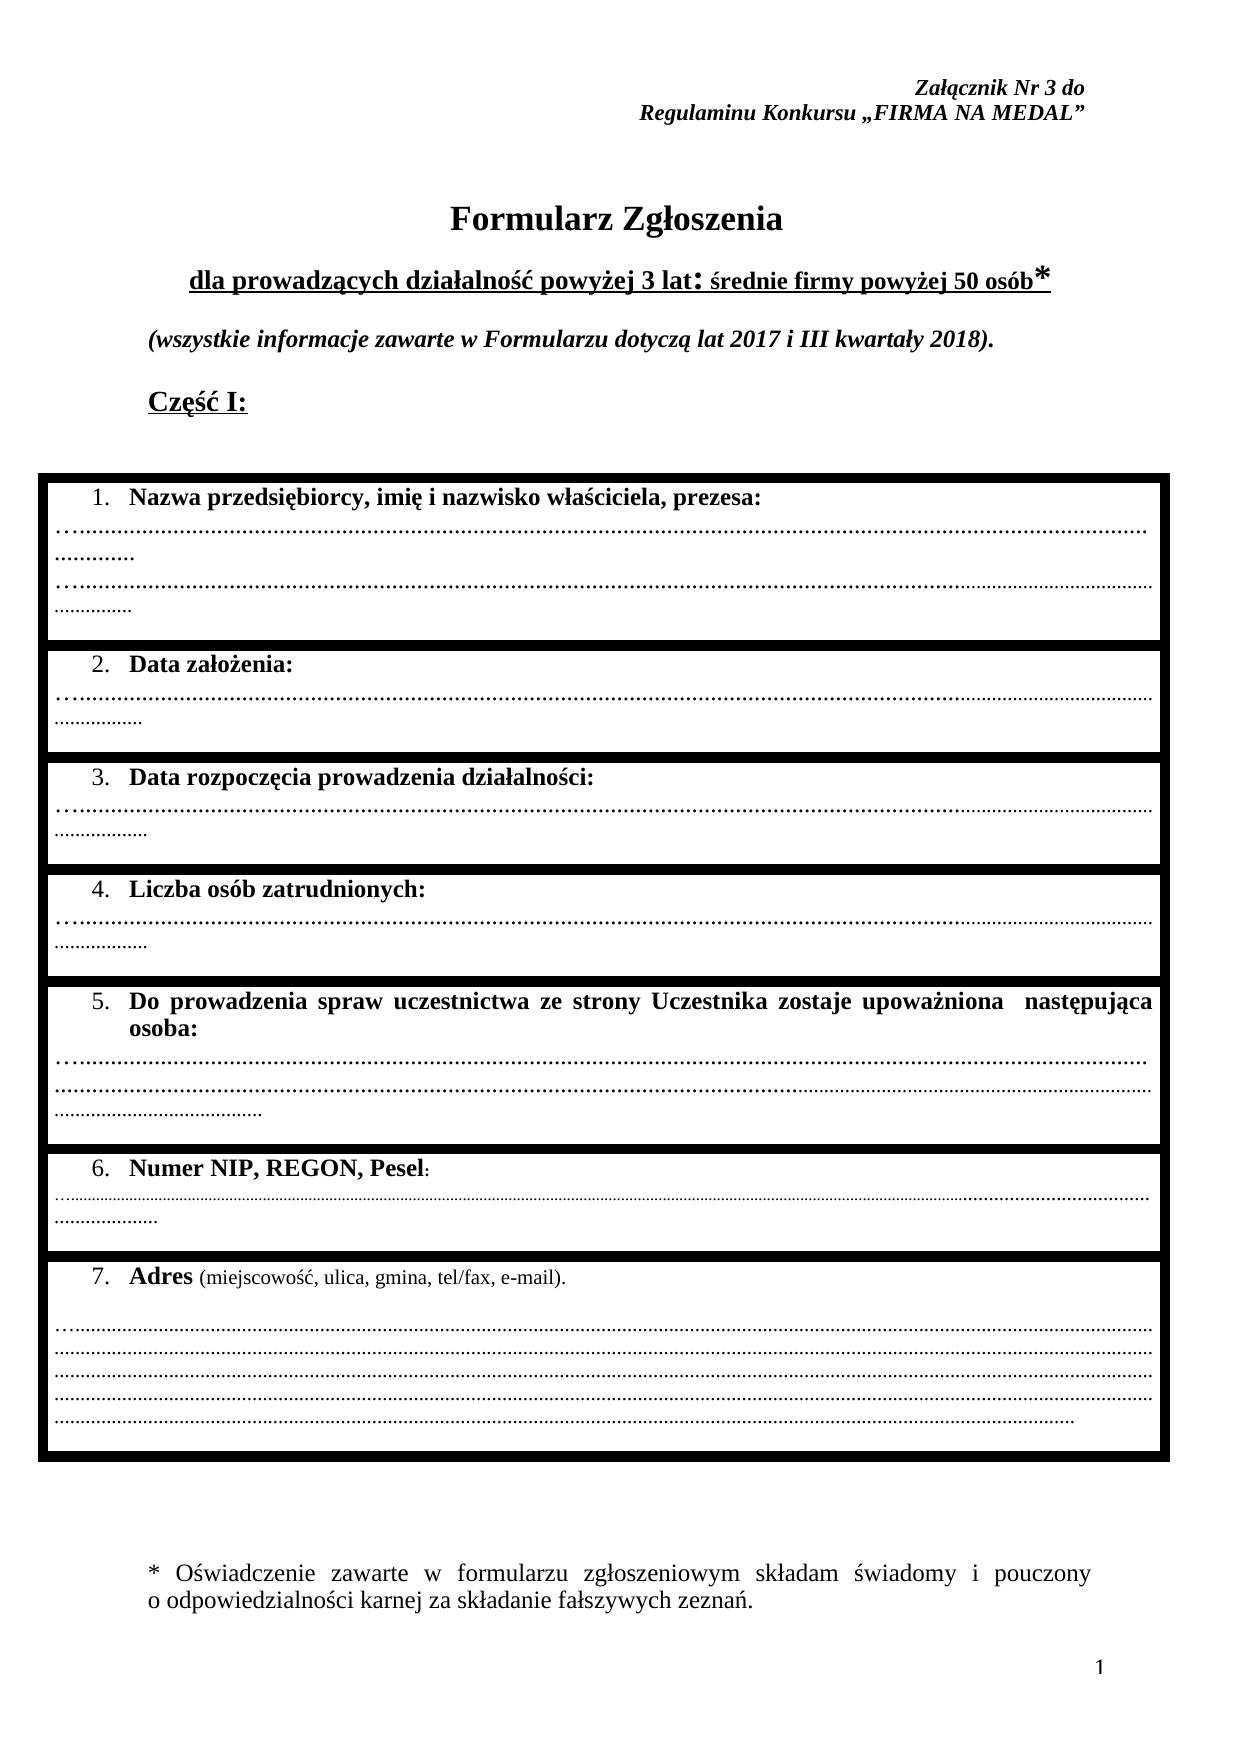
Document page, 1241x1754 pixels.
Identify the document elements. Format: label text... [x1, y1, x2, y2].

table_cell Data rozpoczęcia prowadzenia działalności: ….................................................................................................................................................................................................... [48, 763, 1160, 864]
table_cell Do prowadzenia spraw uczestnictwa ze strony Uczestnika zostaje upoważniona następująca osoba: ….............................................................................................................................................................................................................................................................................................................................................................................................................. [48, 987, 1160, 1144]
title Formularz Zgłoszenia [148, 199, 1093, 238]
title Załącznik Nr 3 do [148, 75, 1093, 100]
text (wszystkie informacje zawarte w Formularzu dotyczą lat 2017 i III kwartały 2018). [148, 325, 1093, 353]
table_cell Liczba osób zatrudnionych: ….................................................................................................................................................................................................... [48, 875, 1160, 976]
table_cell Numer NIP, REGON, Pesel: ….............................................................................................................................................................................................................................................................................. [48, 1154, 1160, 1251]
title dla prowadzących działalność powyżej 3 lat: średnie firmy powyżej 50 osób* [148, 258, 1093, 297]
table_cell Adres (miejscowość, ulica, gmina, tel/fax, e-mail). …............................................................................................................................................................................................................................................................................................................................................................................................................................................................................................................................................................................................................................................................................................................................................................................................................................................................................................................................................................................................................................................................................ [48, 1262, 1160, 1451]
title Regulaminu Konkursu „FIRMA NA MEDAL” [148, 100, 1093, 126]
text Część I: [148, 385, 1093, 417]
table_cell Data założenia: …................................................................................................................................................................................................... [48, 651, 1160, 752]
text * Oświadczenie zawarte w formularzu zgłoszeniowym składam świadomy i pouczony o odpowiedzialności karnej za składanie fałszywych zeznań. [148, 1559, 1093, 1614]
table_header Nazwa przedsiębiorcy, imię i nazwisko właściciela, prezesa: …........................................................................................................................................................................................ …................................................................................................................................................................................................. [48, 483, 1160, 640]
